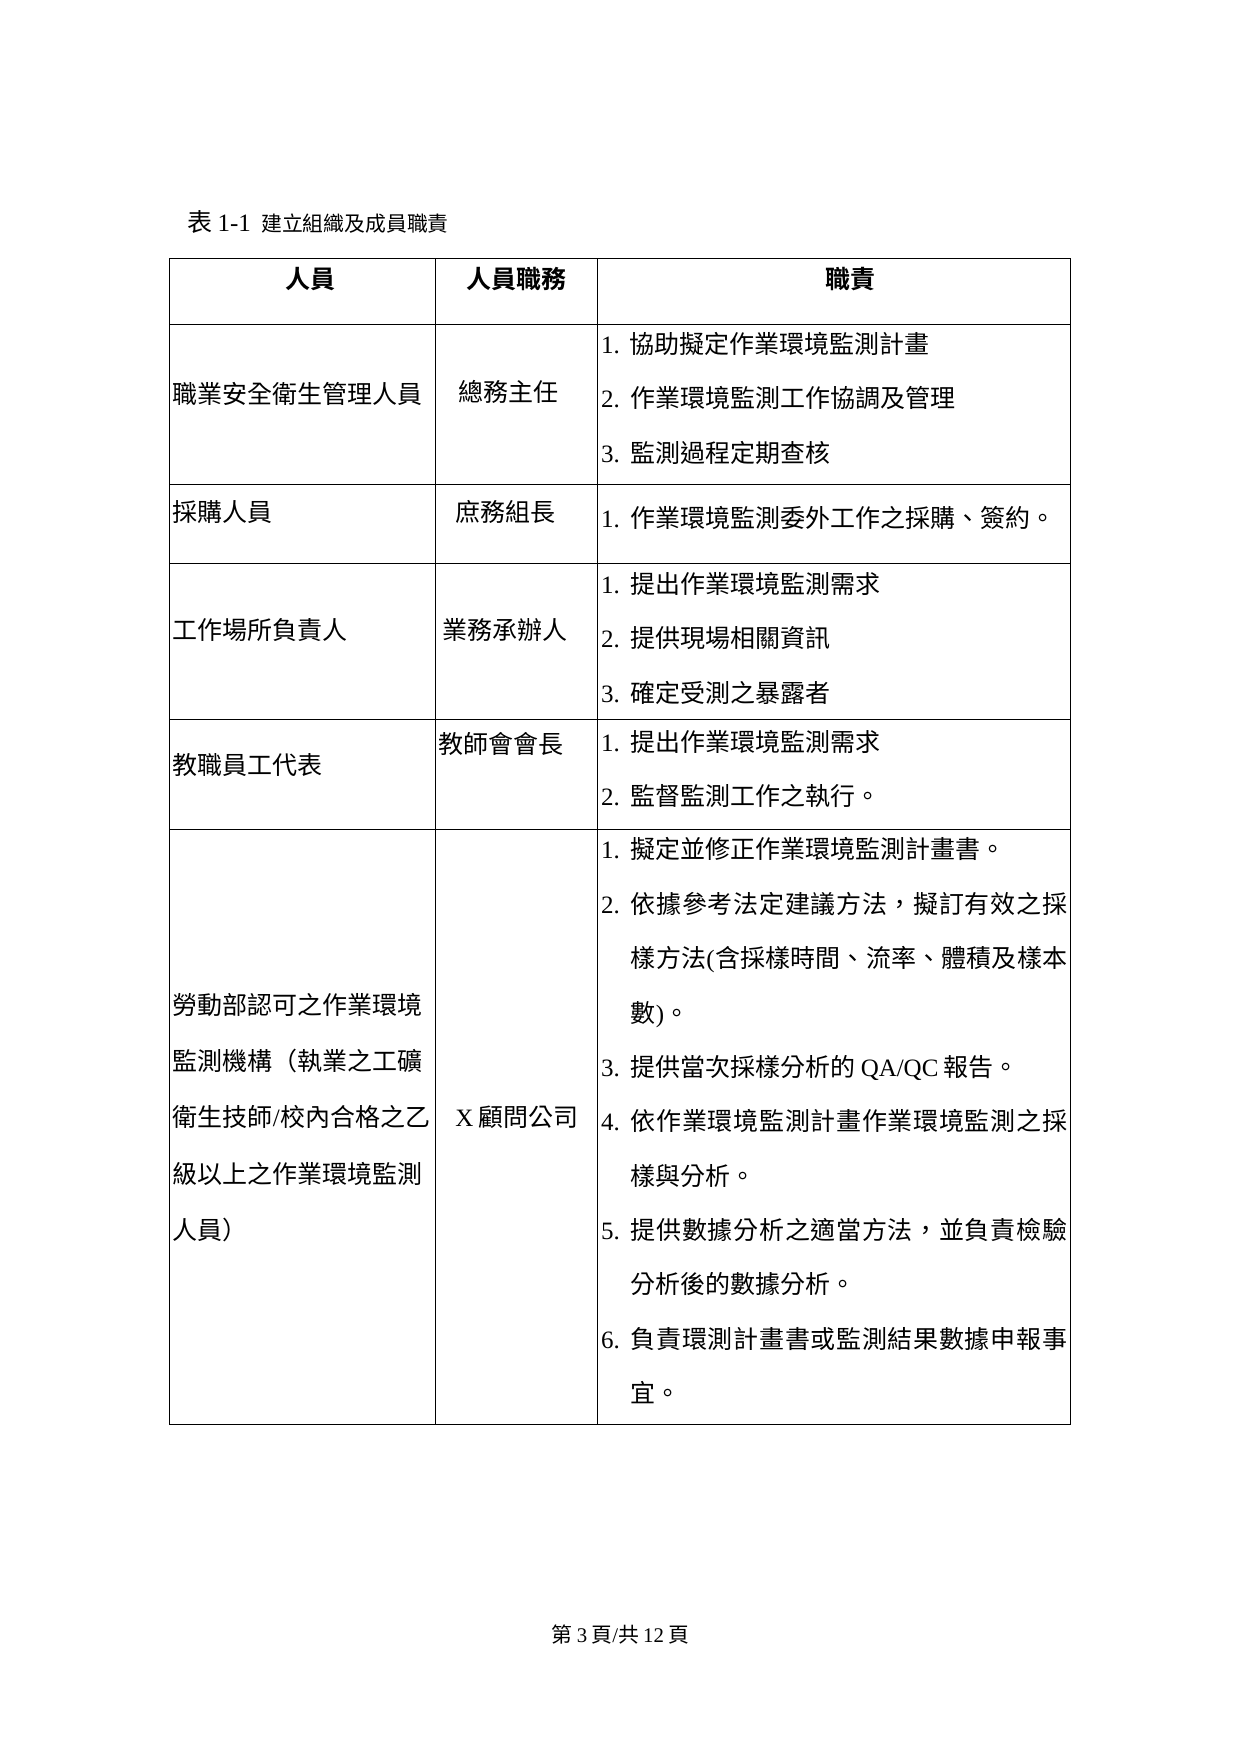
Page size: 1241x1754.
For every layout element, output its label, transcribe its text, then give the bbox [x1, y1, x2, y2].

table_cell 勞動部認可之作業環境監測機構（執業之工礦衛生技師/校內合格之乙級以上之作業環境監測人員） [170, 830, 435, 1424]
table_cell 工作場所負責人 [170, 564, 435, 719]
table_cell 提出作業環境監測需求 提供現場相關資訊 確定受測之暴露者 [598, 564, 1070, 719]
table_cell 業務承辦人 [436, 564, 597, 719]
table_cell 教師會會長 [436, 720, 597, 829]
table_cell 職業安全衛生管理人員 [170, 325, 435, 484]
table_cell 採購人員 [170, 485, 435, 563]
table_cell 教職員工代表 [170, 720, 435, 829]
table_header 人員 [170, 259, 435, 323]
table_cell 庶務組長 [436, 485, 597, 563]
table_cell 提出作業環境監測需求 監督監測工作之執行。 [598, 720, 1070, 829]
table_cell 作業環境監測委外工作之採購、簽約。 [598, 485, 1070, 563]
table_cell 協助擬定作業環境監測計畫 作業環境監測工作協調及管理 監測過程定期查核 [598, 325, 1070, 484]
table_cell 總務主任 [436, 325, 597, 484]
table_header 人員職務 [436, 259, 597, 323]
table_cell X顧問公司 [436, 830, 597, 1424]
text 表1-1 建立組織及成員職責 [187, 202, 1053, 239]
table_cell 擬定並修正作業環境監測計畫書。 依據參考法定建議方法，擬訂有效之採樣方法(含採樣時間、流率、體積及樣本數)。 提供當次採樣分析的QA/QC報告。 依作業環境監測計畫作業環境監測之採樣與分析。 提供數據分析之適當方法，並負責檢驗分析後的數據分析。 負責環測計畫書或監測結果數據申報事宜。 [598, 830, 1070, 1424]
table_header 職責 [598, 259, 1070, 323]
